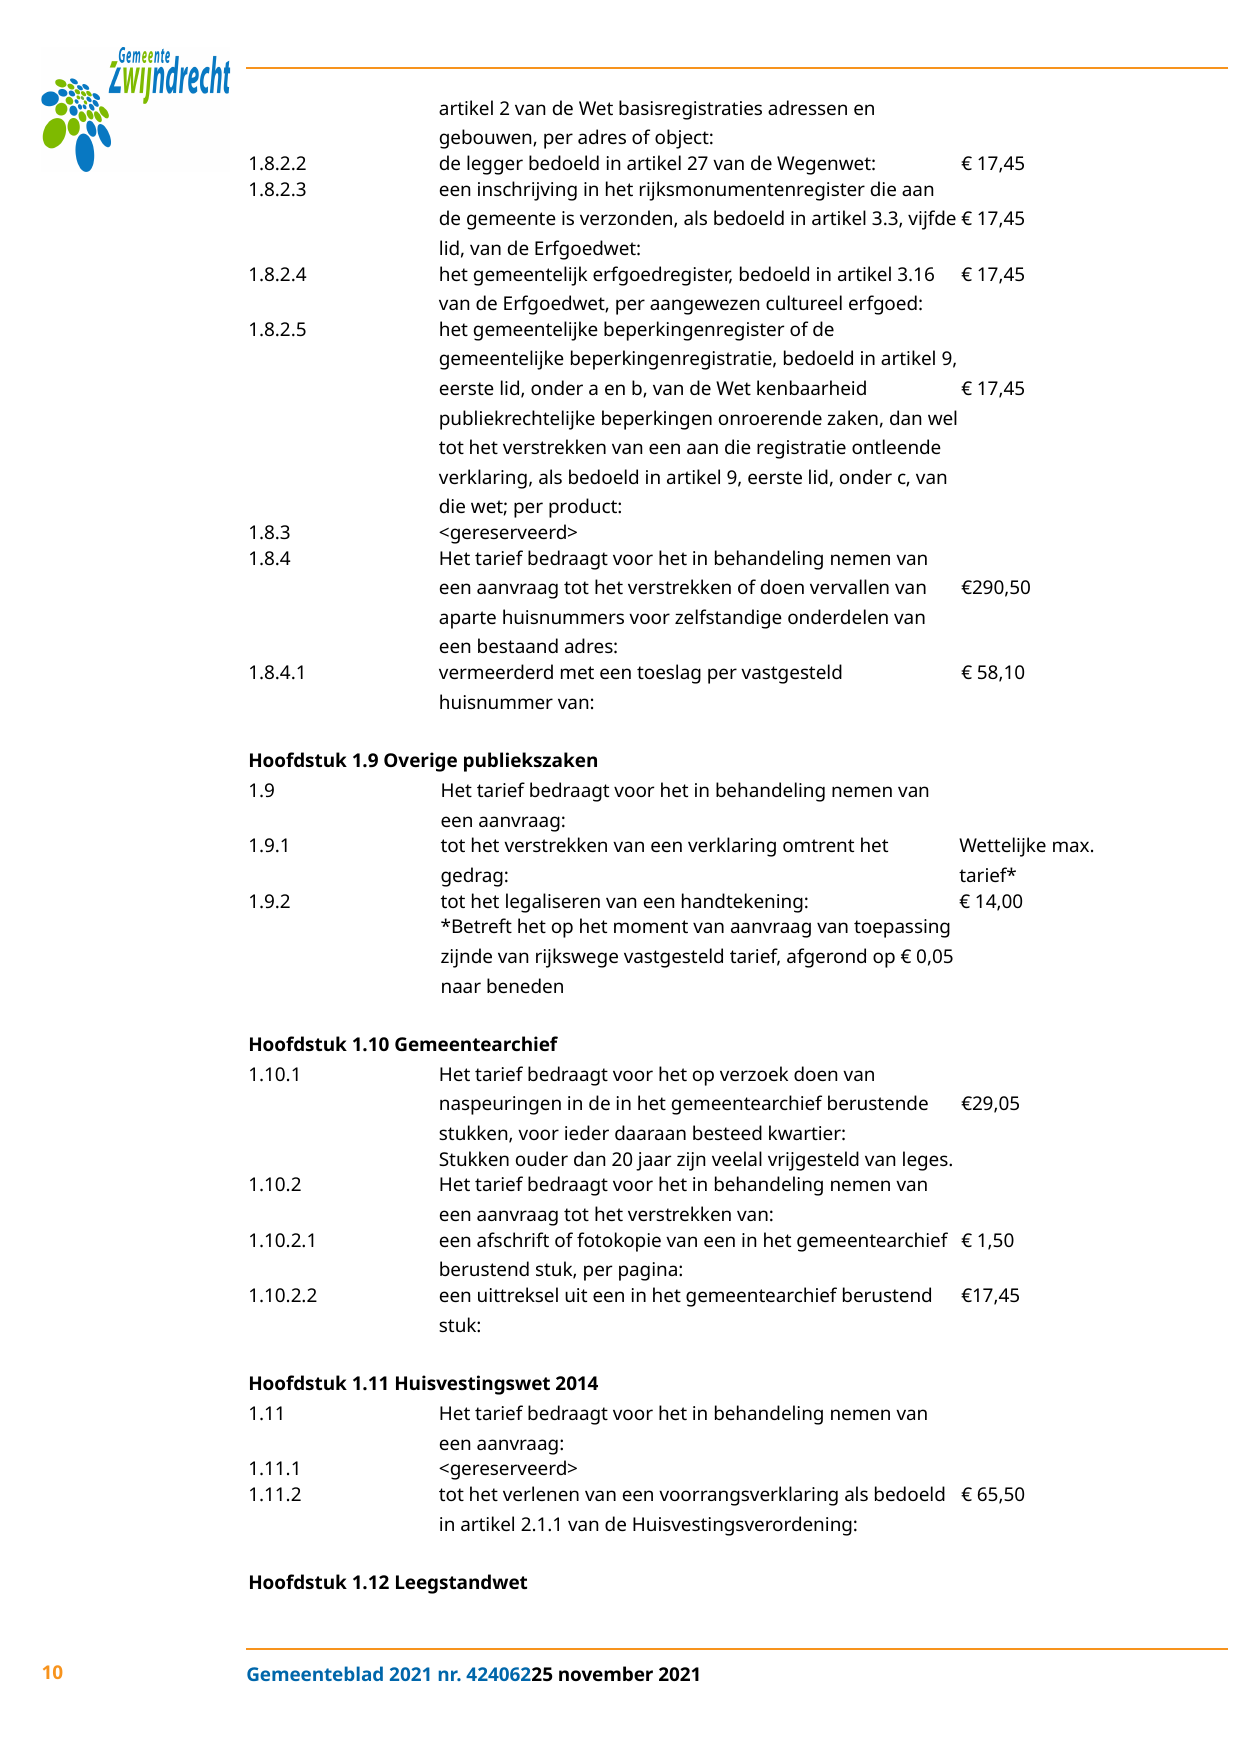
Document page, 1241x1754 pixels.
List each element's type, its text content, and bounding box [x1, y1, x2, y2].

table_cell 1.8.4.1 [248, 660, 439, 715]
table_header €29,05 [961, 1061, 1152, 1146]
table_header Het tarief bedraagt voor het in behandeling nemen van een aanvraag: [439, 1400, 961, 1455]
table_cell 1.8.4 [248, 545, 439, 659]
table_cell *Betreft het op het moment van aanvraag van toepassing zijnde van rijkswege vastgesteld tarief, afgerond op € 0,05 naar beneden [440, 914, 959, 998]
table_header 1.10.1 [248, 1061, 439, 1146]
table_header [961, 1400, 1152, 1455]
table_cell 1.8.2.5 [248, 316, 439, 519]
table_cell een afschrift of fotokopie van een in het gemeentearchief berustend stuk, per pagina: [439, 1227, 961, 1282]
table_cell 1.9.2 [248, 888, 440, 914]
table_cell Het tarief bedraagt voor het in behandeling nemen van een aanvraag tot het verstrekken of doen vervallen van aparte huisnummers voor zelfstandige onderdelen van een bestaand adres: [439, 545, 961, 659]
table_cell 1.9.1 [248, 833, 440, 888]
table_cell Het tarief bedraagt voor het in behandeling nemen van een aanvraag tot het verstrekken van: [439, 1172, 961, 1227]
table_cell een inschrijving in het rijksmonumentenregister die aan de gemeente is verzonden, als bedoeld in artikel 3.3, vijfde lid, van de Erfgoedwet: [439, 176, 961, 261]
text Hoofdstuk 1.9 Overige publiekszaken [248, 748, 1152, 773]
table_cell <gereserveerd> [439, 1455, 961, 1481]
table_cell [961, 1146, 1152, 1172]
table_cell Wettelijke max. tarief* [959, 833, 1152, 888]
text Hoofdstuk 1.11 Huisvestingswet 2014 [248, 1370, 1152, 1396]
table_header 1.9 [248, 777, 440, 833]
table_cell €17,45 [961, 1282, 1152, 1338]
table_cell een uittreksel uit een in het gemeentearchief berustend stuk: [439, 1282, 961, 1338]
table_cell [248, 914, 440, 998]
text Hoofdstuk 1.10 Gemeentearchief [248, 1031, 1152, 1057]
table_cell [248, 1146, 439, 1172]
table_cell 1.10.2 [248, 1172, 439, 1227]
table_cell 1.11.2 [248, 1481, 439, 1536]
table_header Het tarief bedraagt voor het op verzoek doen van naspeuringen in de in het gemeentearchief berustende stukken, voor ieder daaraan besteed kwartier: [439, 1061, 961, 1146]
table_cell € 1,50 [961, 1227, 1152, 1282]
table_cell het gemeentelijk erfgoedregister, bedoeld in artikel 3.16 van de Erfgoedwet, per aangewezen cultureel erfgoed: [439, 261, 961, 316]
table_cell 1.8.2.2 [248, 150, 439, 176]
table_cell € 17,45 [961, 316, 1152, 519]
table_cell artikel 2 van de Wet basisregistraties adressen en gebouwen, per adres of object: [439, 95, 961, 150]
table_cell €290,50 [961, 545, 1152, 659]
table_cell 1.10.2.2 [248, 1282, 439, 1338]
table_cell [961, 95, 1152, 150]
table_cell € 17,45 [961, 150, 1152, 176]
table_cell [959, 914, 1152, 998]
table_cell Stukken ouder dan 20 jaar zijn veelal vrijgesteld van leges. [439, 1146, 961, 1172]
table_cell 1.10.2.1 [248, 1227, 439, 1282]
picture [41, 47, 231, 172]
table_cell tot het verstrekken van een verklaring omtrent het gedrag: [440, 833, 959, 888]
text Hoofdstuk 1.12 Leegstandwet [248, 1569, 1152, 1595]
table_cell [961, 519, 1152, 545]
table_cell € 65,50 [961, 1481, 1152, 1536]
table_cell 1.8.2.3 [248, 176, 439, 261]
table_cell het gemeentelijke beperkingenregister of de gemeentelijke beperkingenregistratie, bedoeld in artikel 9, eerste lid, onder a en b, van de Wet kenbaarheid publiekrechtelijke beperkingen onroerende zaken, dan wel tot het verstrekken van een aan die registratie ontleende verklaring, als bedoeld in artikel 9, eerste lid, onder c, van die wet; per product: [439, 316, 961, 519]
table_cell de legger bedoeld in artikel 27 van de Wegenwet: [439, 150, 961, 176]
table_cell vermeerderd met een toeslag per vastgesteld huisnummer van: [439, 660, 961, 715]
table_cell [248, 95, 439, 150]
table_cell 1.8.3 [248, 519, 439, 545]
table_cell [961, 1455, 1152, 1481]
table_cell 1.11.1 [248, 1455, 439, 1481]
table_cell tot het verlenen van een voorrangsverklaring als bedoeld in artikel 2.1.1 van de Huisvestingsverordening: [439, 1481, 961, 1536]
table_header 1.11 [248, 1400, 439, 1455]
table_cell € 14,00 [959, 888, 1152, 914]
table_cell <gereserveerd> [439, 519, 961, 545]
table_cell € 17,45 [961, 261, 1152, 316]
table_cell [961, 1172, 1152, 1227]
table_cell € 17,45 [961, 176, 1152, 261]
table_header [959, 777, 1152, 833]
table_cell 1.8.2.4 [248, 261, 439, 316]
table_cell tot het legaliseren van een handtekening: [440, 888, 959, 914]
table_cell € 58,10 [961, 660, 1152, 715]
table_header Het tarief bedraagt voor het in behandeling nemen van een aanvraag: [440, 777, 959, 833]
